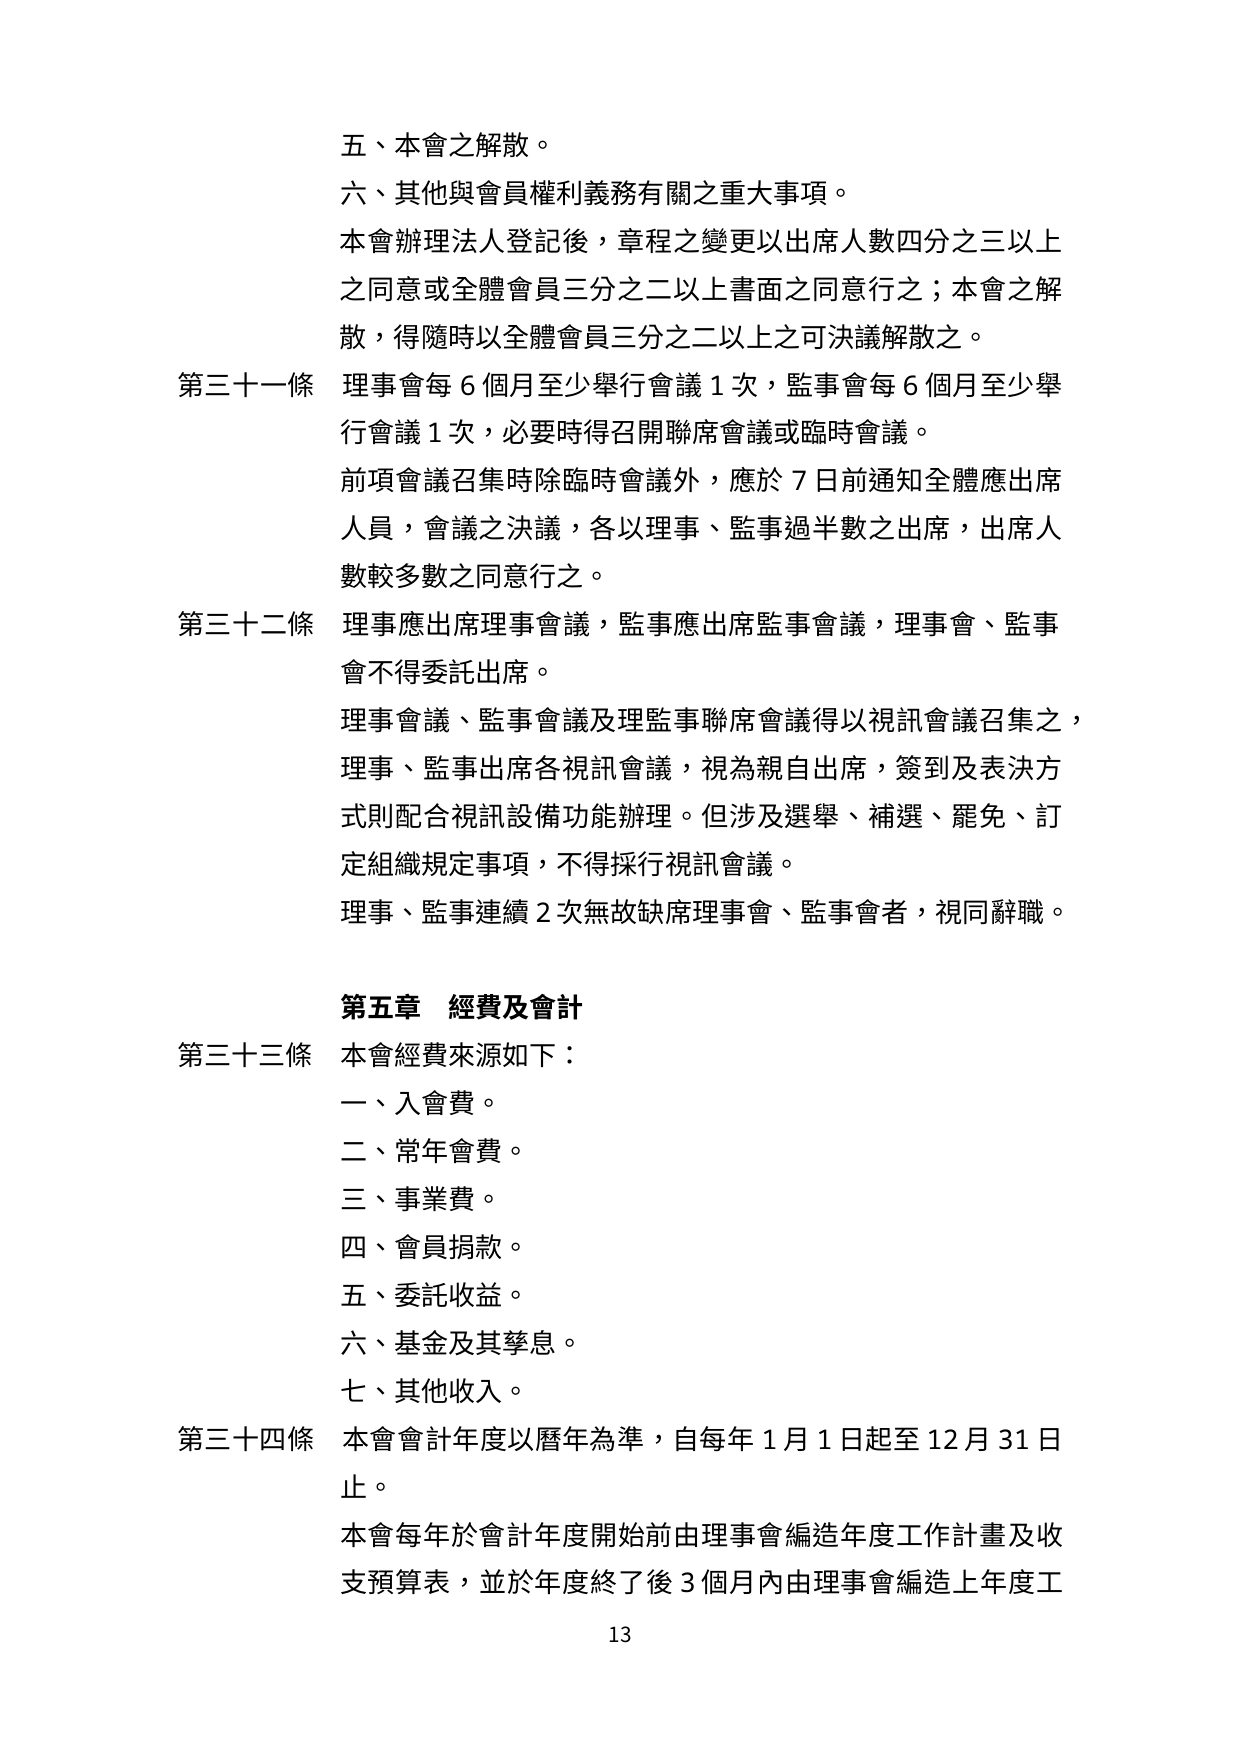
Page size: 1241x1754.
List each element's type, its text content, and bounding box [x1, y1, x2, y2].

text 第三十一條 理事會每6個月至少舉行會議1次，監事會每6個月至少舉行會議1次，必要時得召開聯席會議或臨時會議。 [177, 357, 1063, 452]
text 前項會議召集時除臨時會議外，應於7日前通知全體應出席人員，會議之決議，各以理事、監事過半數之出席，出席人數較多數之同意行之。 [340, 452, 1063, 596]
text 六、基金及其孳息。 [340, 1315, 1063, 1363]
text 第三十二條 理事應出席理事會議，監事應出席監事會議，理事會、監事會不得委託出席。 [177, 596, 1063, 692]
text 第五章 經費及會計 [177, 979, 1063, 1027]
text 第三十四條 本會會計年度以曆年為準，自每年1月1日起至12月31日止。 [177, 1411, 1063, 1507]
text 七、其他收入。 [340, 1363, 1063, 1411]
text 三、事業費。 [340, 1171, 1063, 1219]
text 一、入會費。 [340, 1075, 1063, 1123]
text 理事、監事連續2次無故缺席理事會、監事會者，視同辭職。 [340, 884, 1063, 932]
text 本會辦理法人登記後，章程之變更以出席人數四分之三以上之同意或全體會員三分之二以上書面之同意行之；本會之解散，得隨時以全體會員三分之二以上之可決議解散之。 [339, 213, 1063, 357]
text 五、委託收益。 [340, 1267, 1063, 1315]
text 本會每年於會計年度開始前由理事會編造年度工作計畫及收支預算表，並於年度終了後3個月內由理事會編造上年度工 [340, 1507, 1063, 1602]
text 二、常年會費。 [340, 1123, 1063, 1171]
text 五、本會之解散。 [340, 117, 1063, 165]
text 理事會議、監事會議及理監事聯席會議得以視訊會議召集之，理事、監事出席各視訊會議，視為親自出席，簽到及表決方式則配合視訊設備功能辦理。但涉及選舉、補選、罷免、訂定組織規定事項，不得採行視訊會議。 [340, 692, 1063, 884]
text 四、會員捐款。 [340, 1219, 1063, 1267]
text 六、其他與會員權利義務有關之重大事項。 [340, 165, 1063, 213]
text 第三十三條 本會經費來源如下： [177, 1027, 1063, 1075]
